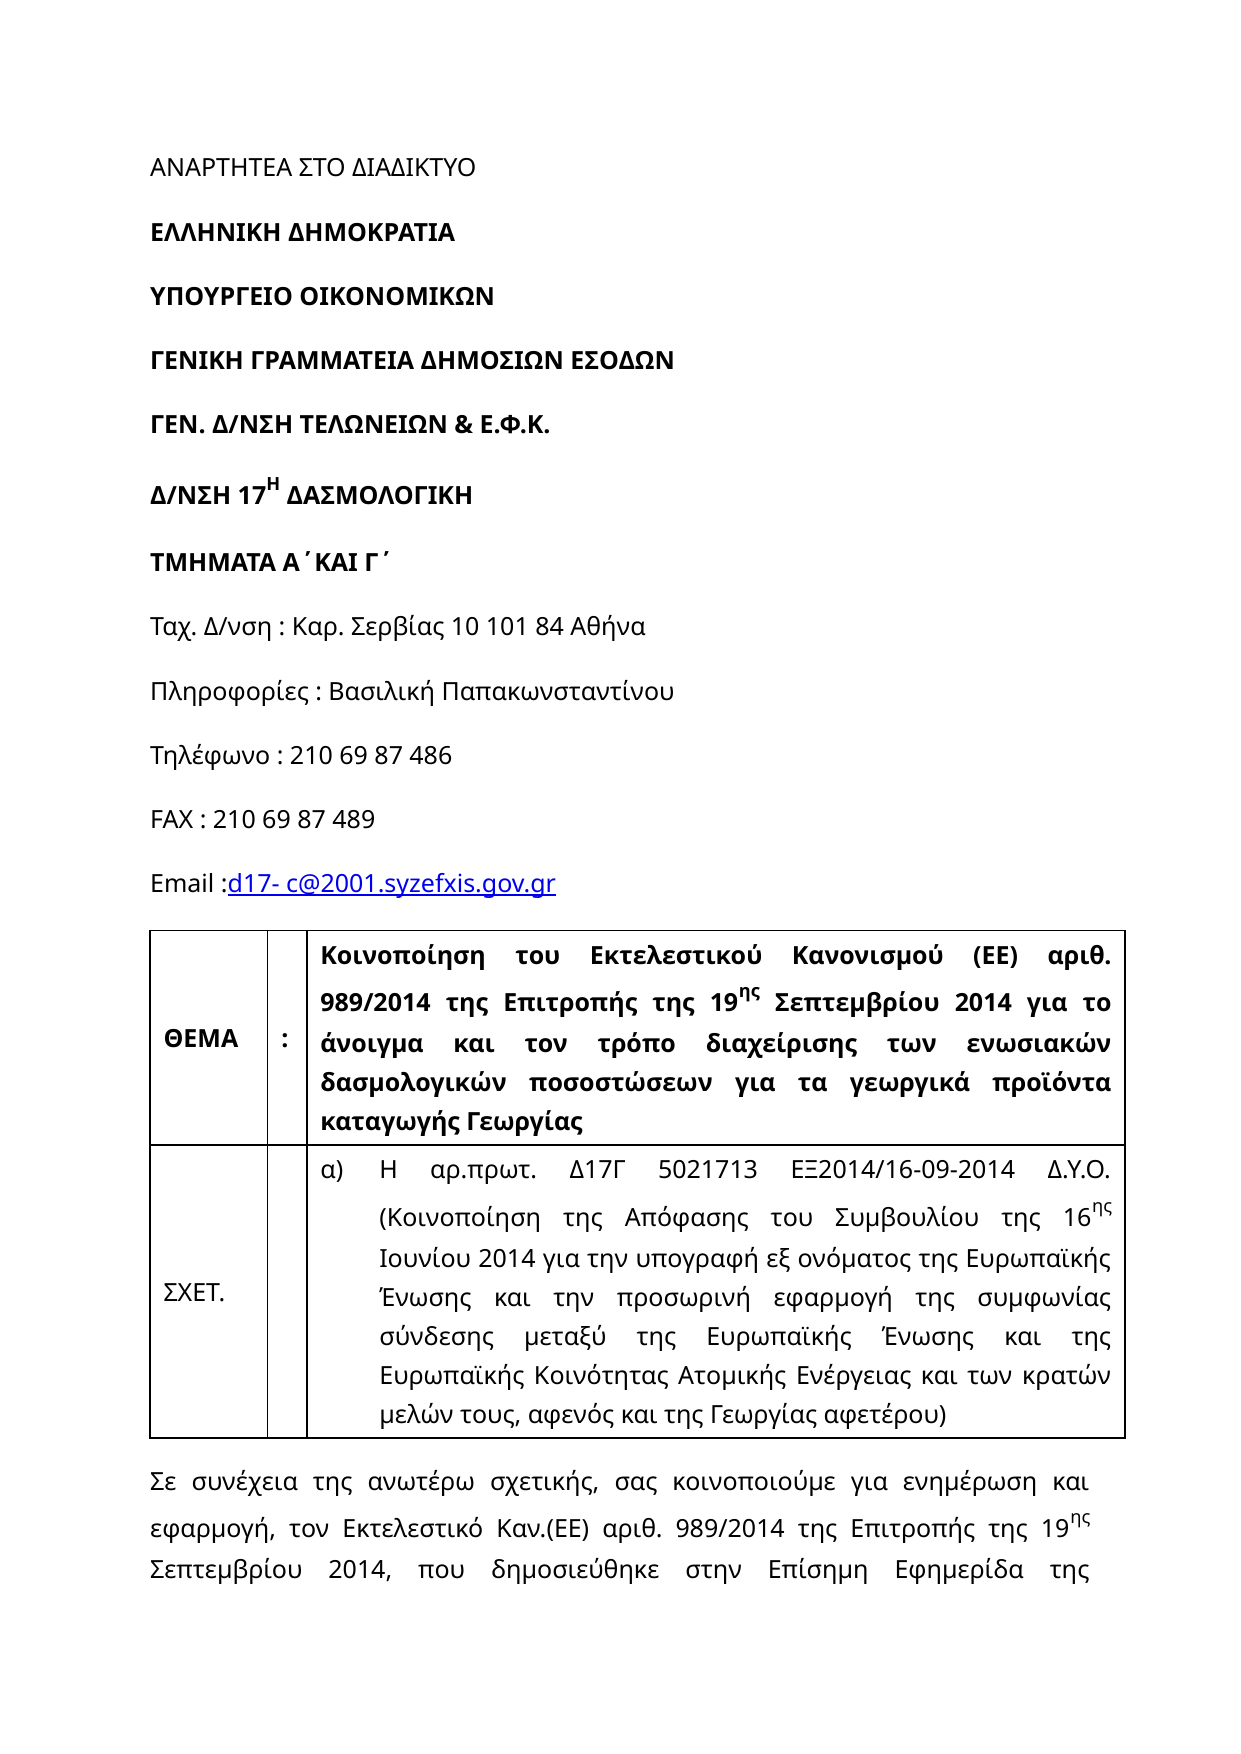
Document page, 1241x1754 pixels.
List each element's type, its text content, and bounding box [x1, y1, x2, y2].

text Σε συνέχεια της ανωτέρω σχετικής, σας κοινοποιούμε για ενημέρωση και εφαρμογή, τον Εκτελεστικό Καν.(ΕΕ) αριθ. 989/2014 της Επιτροπής της 19ης Σεπτεμβρίου 2014, που δημοσιεύθηκε στην Επίσημη Εφημερίδα της Ευρωπαϊκής Ένωσης (L 278/20.09.2014), όσον αφορά το άνοιγμα και τον τρόπο διαχείρισης των ενωσιακών δασμολογικών ποσοστώσεων για τα γεωργικά προϊόντα καταγωγής Γεωργίας. [150, 1464, 1090, 1586]
text ΓΕΝ. Δ/ΝΣΗ ΤΕΛΩΝΕΙΩΝ & Ε.Φ.Κ. [150, 407, 1090, 441]
table_header ΘΕΜΑ [151, 931, 267, 1144]
table_cell α) Η αρ.πρωτ. Δ17Γ 5021713 ΕΞ2014/16-09-2014 Δ.Υ.Ο. (Κοινοποίηση της Απόφασης του Συμβουλίου της 16ης Ιουνίου 2014 για την υπογραφή εξ ονόματος της Ευρωπαϊκής Ένωσης και την προσωρινή εφαρμογή της συμφωνίας σύνδεσης μεταξύ της Ευρωπαϊκής Ένωσης και της Ευρωπαϊκής Κοινότητας Ατομικής Ενέργειας και των κρατών μελών τους, αφενός και της Γεωργίας αφετέρου) [308, 1146, 1124, 1437]
text FAX : 210 69 87 489 [150, 801, 1090, 836]
text Email :d17- c@2001.syzefxis.gov.gr [150, 866, 1090, 900]
text Πληροφορίες : Βασιλική Παπακωνσταντίνου [150, 673, 1090, 707]
text Ταχ. Δ/νση : Καρ. Σερβίας 10 101 84 Αθήνα [150, 609, 1090, 643]
text ΤΜΗΜΑΤΑ Α΄ΚΑΙ Γ΄ [150, 545, 1090, 579]
text Δ/ΝΣΗ 17Η ΔΑΣΜΟΛΟΓΙΚΗ [150, 471, 1090, 513]
table_cell [268, 1146, 306, 1437]
table_header : [268, 931, 306, 1144]
text ΓΕΝΙΚΗ ΓΡΑΜΜΑΤΕΙΑ ΔΗΜΟΣΙΩΝ ΕΣΟΔΩΝ [150, 342, 1090, 377]
text Τηλέφωνο : 210 69 87 486 [150, 737, 1090, 771]
text ΥΠΟΥΡΓΕΙΟ ΟΙΚΟΝΟΜΙΚΩΝ [150, 278, 1090, 312]
table_cell ΣΧΕΤ. [151, 1146, 267, 1437]
text ΑΝΑΡΤΗΤΕΑ ΣΤΟ ΔΙΑΔΙΚΤΥΟ [150, 150, 1090, 184]
text ΕΛΛΗΝΙΚΗ ΔΗΜΟΚΡΑΤΙΑ [150, 214, 1090, 248]
table_header Κοινοποίηση του Εκτελεστικού Κανονισμού (ΕΕ) αριθ. 989/2014 της Επιτροπής της 19ης Σεπτεμβρίου 2014 για το άνοιγμα και τον τρόπο διαχείρισης των ενωσιακών δασμολογικών ποσοστώσεων για τα γεωργικά προϊόντα καταγωγής Γεωργίας [308, 931, 1124, 1144]
